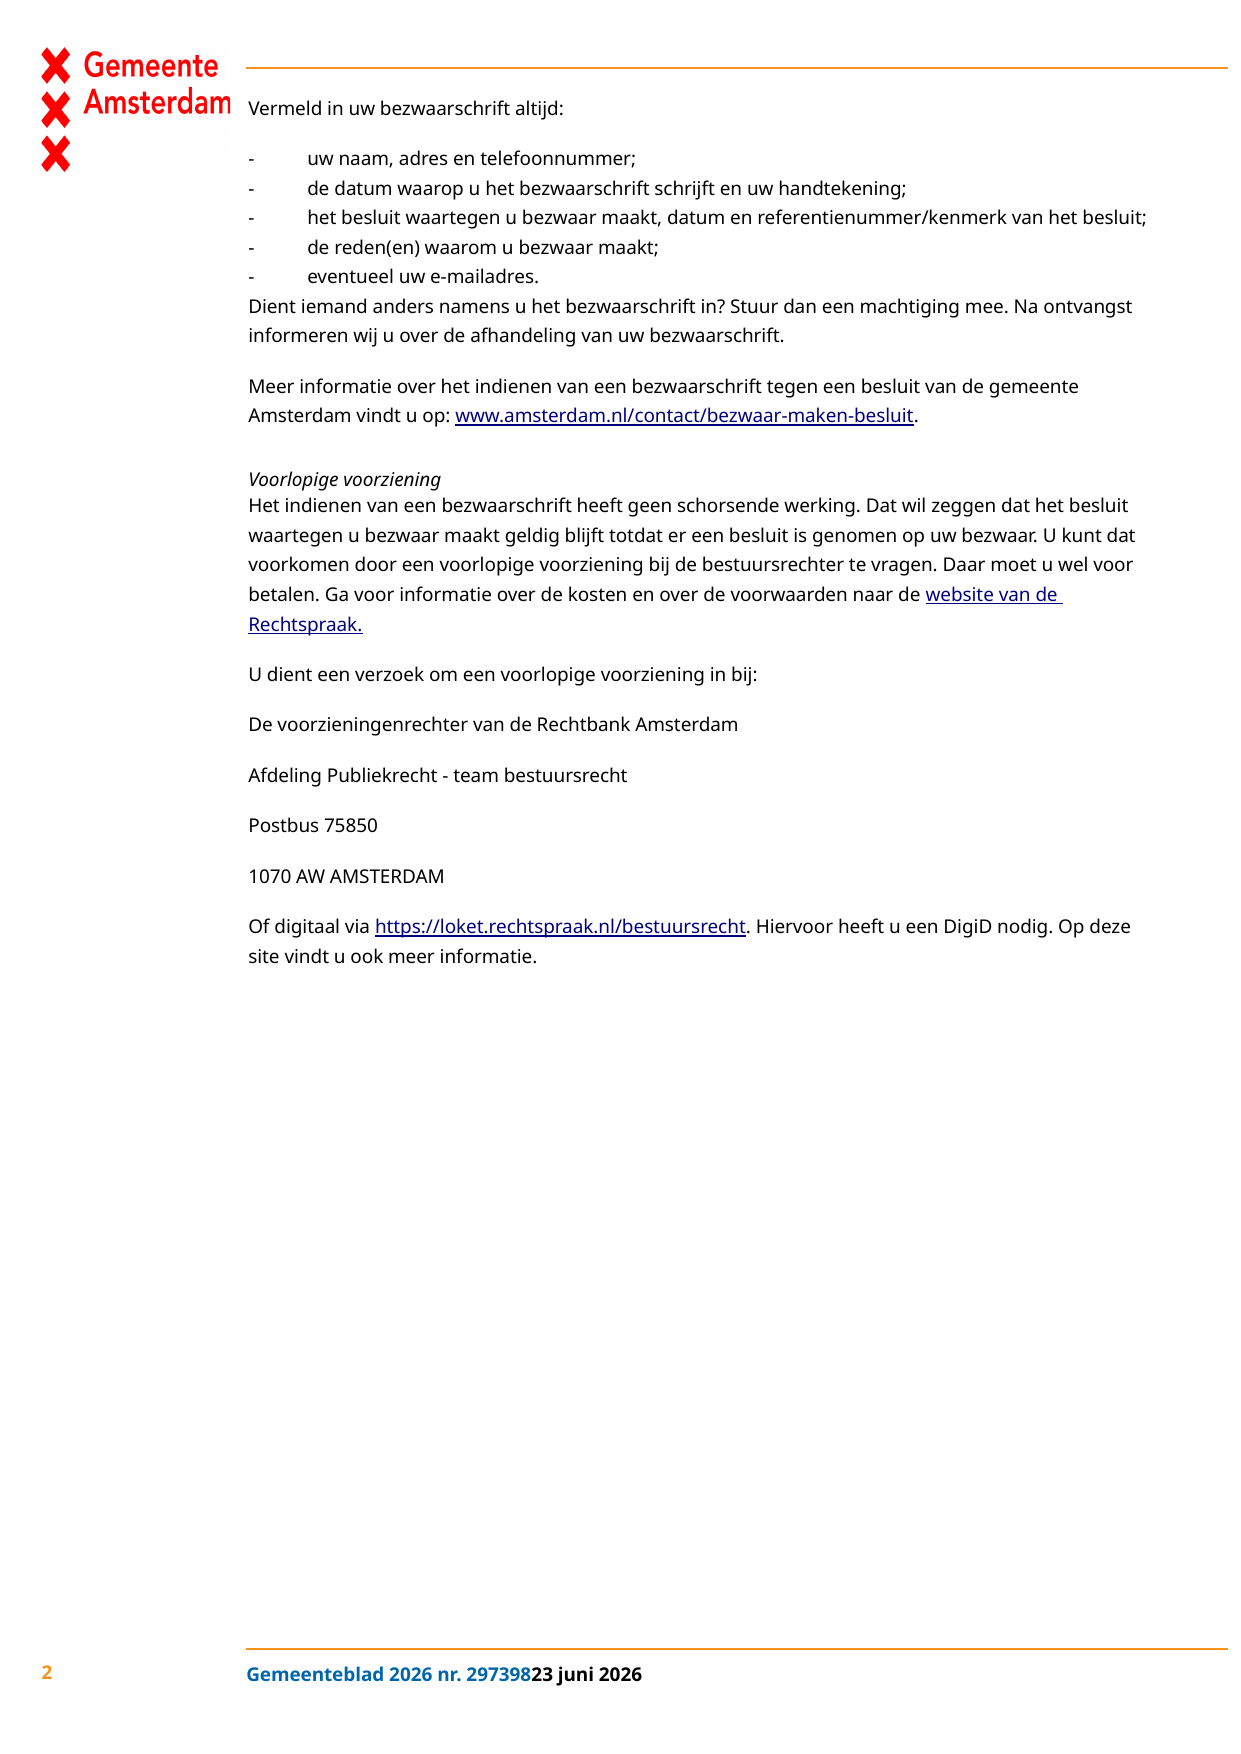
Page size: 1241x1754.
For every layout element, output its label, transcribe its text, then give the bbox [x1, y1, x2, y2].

list eventueel uw e-mailadres. [248, 263, 1152, 289]
text Afdeling Publiekrecht - team bestuursrecht [248, 762, 1152, 788]
list de reden(en) waarom u bezwaar maakt; [248, 234, 1152, 260]
text De voorzieningenrechter van de Rechtbank Amsterdam [248, 712, 1152, 737]
picture [41, 47, 231, 172]
text 1070 AW AMSTERDAM [248, 863, 1152, 888]
text Vermeld in uw bezwaarschrift altijd: [248, 95, 1152, 121]
text Postbus 75850 [248, 812, 1152, 838]
text Meer informatie over het indienen van een bezwaarschrift tegen een besluit van de gemeente Amsterdam vindt u op: www.amsterdam.nl/contact/bezwaar-maken-besluit. [248, 373, 1152, 428]
text Het indienen van een bezwaarschrift heeft geen schorsende werking. Dat wil zeggen dat het besluit waartegen u bezwaar maakt geldig blijft totdat er een besluit is genomen op uw bezwaar. U kunt dat voorkomen door een voorlopige voorziening bij de bestuursrechter te vragen. Daar moet u wel voor betalen. Ga voor informatie over de kosten en over de voorwaarden naar de website van de Rechtspraak. [248, 492, 1152, 636]
list de datum waarop u het bezwaarschrift schrijft en uw handtekening; [248, 175, 1152, 201]
list uw naam, adres en telefoonnummer; [248, 145, 1152, 171]
text U dient een verzoek om een voorlopige voorziening in bij: [248, 661, 1152, 687]
list het besluit waartegen u bezwaar maakt, datum en referentienummer/kenmerk van het besluit; [248, 204, 1152, 230]
text Of digitaal via https://loket.rechtspraak.nl/bestuursrecht. Hiervoor heeft u een DigiD nodig. Op deze site vindt u ook meer informatie. [248, 913, 1152, 968]
text Dient iemand anders namens u het bezwaarschrift in? Stuur dan een machtiging mee. Na ontvangst informeren wij u over de afhandeling van uw bezwaarschrift. [248, 293, 1152, 348]
text Voorlopige voorziening [248, 467, 1152, 492]
